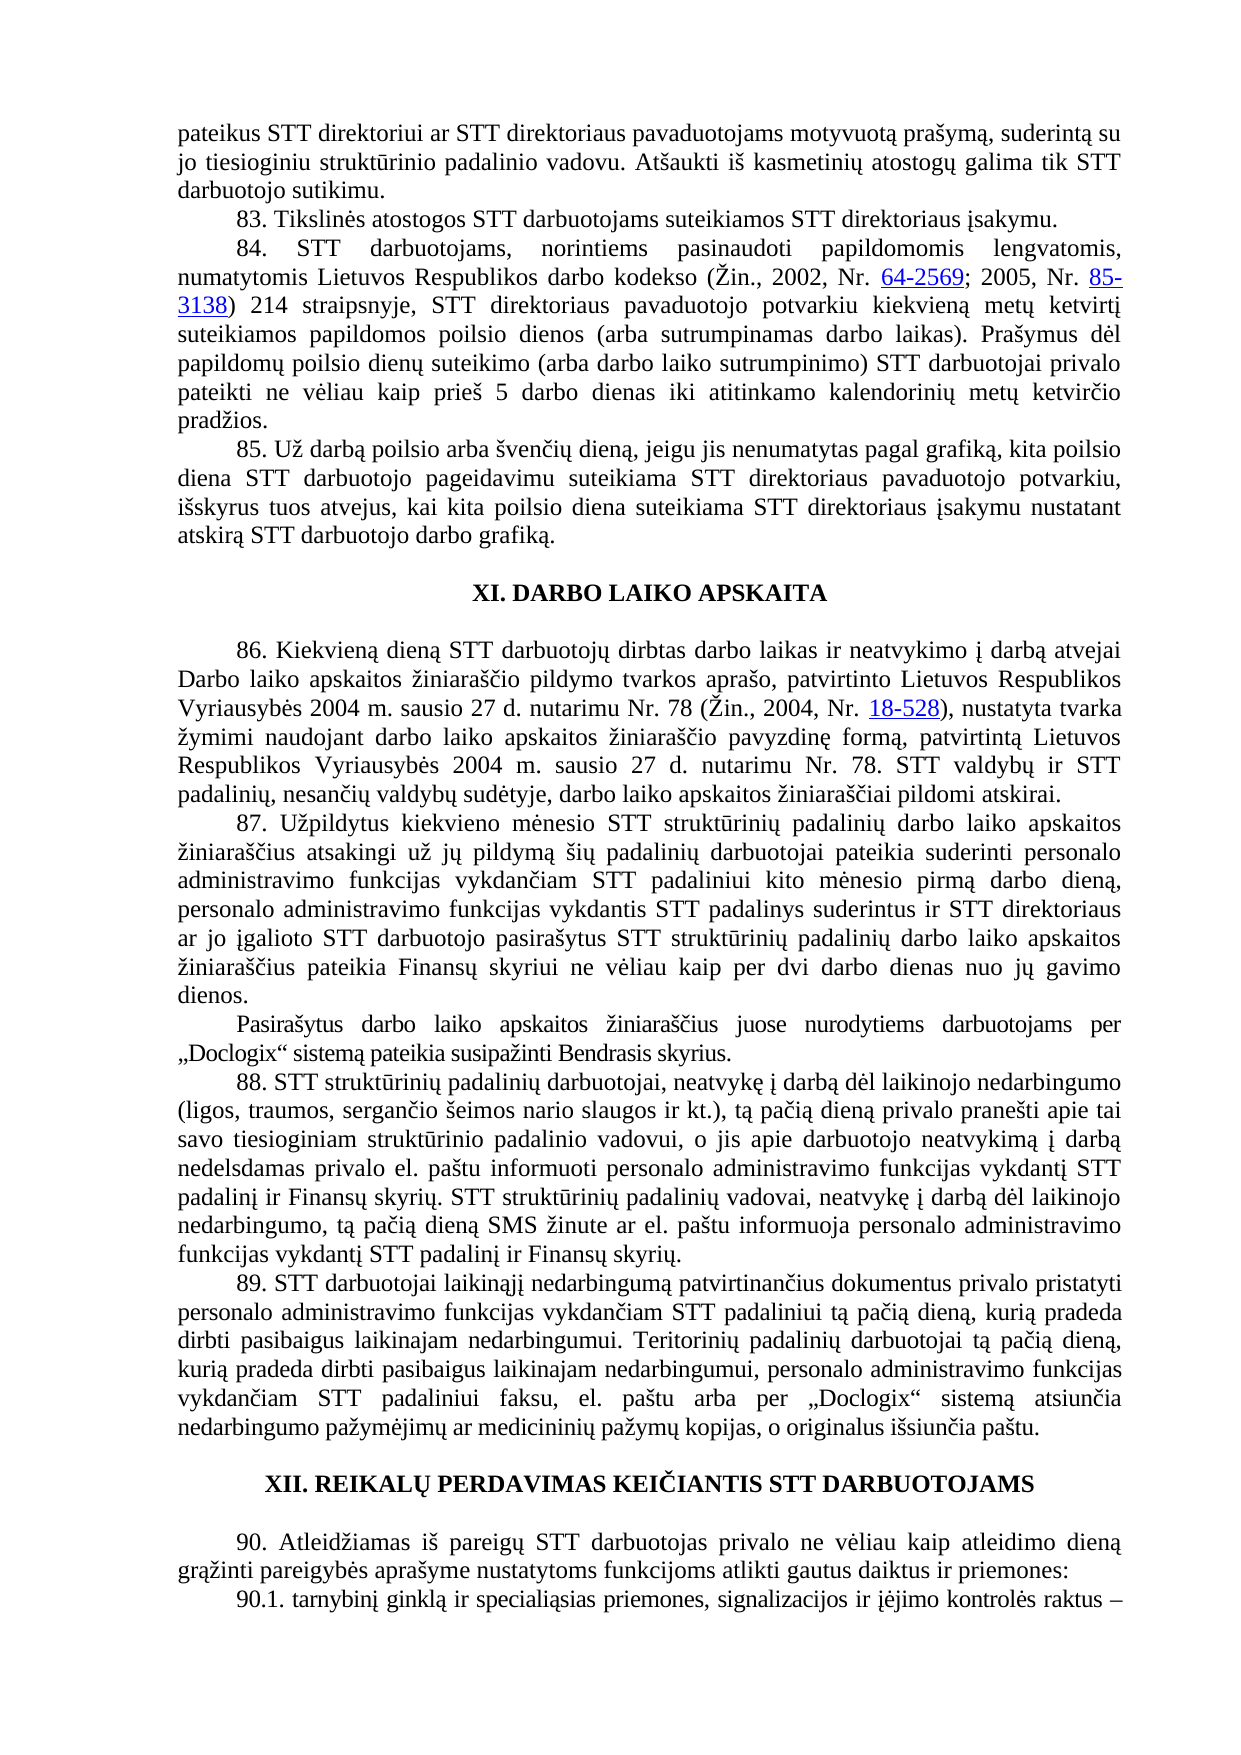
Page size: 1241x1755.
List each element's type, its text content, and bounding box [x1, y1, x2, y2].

text XI. DARBO LAIKO APSKAITA [177, 578, 1122, 607]
text 85. Už darbą poilsio arba švenčių dieną, jeigu jis nenumatytas pagal grafiką, kita poilsio diena STT darbuotojo pageidavimu suteikiama STT direktoriaus pavaduotojo potvarkiu, išskyrus tuos atvejus, kai kita poilsio diena suteikiama STT direktoriaus įsakymu nustatant atskirą STT darbuotojo darbo grafiką. [177, 434, 1122, 549]
text 90. Atleidžiamas iš pareigų STT darbuotojas privalo ne vėliau kaip atleidimo dieną grąžinti pareigybės aprašyme nustatytoms funkcijoms atlikti gautus daiktus ir priemones: [177, 1527, 1122, 1584]
text pateikus STT direktoriui ar STT direktoriaus pavaduotojams motyvuotą prašymą, suderintą su jo tiesioginiu struktūrinio padalinio vadovu. Atšaukti iš kasmetinių atostogų galima tik STT darbuotojo sutikimu. [177, 118, 1122, 204]
text 89. STT darbuotojai laikinąjį nedarbingumą patvirtinančius dokumentus privalo pristatyti personalo administravimo funkcijas vykdančiam STT padaliniui tą pačią dieną, kurią pradeda dirbti pasibaigus laikinajam nedarbingumui. Teritorinių padalinių darbuotojai tą pačią dieną, kurią pradeda dirbti pasibaigus laikinajam nedarbingumui, personalo administravimo funkcijas vykdančiam STT padaliniui faksu, el. paštu arba per „Doclogix“ sistemą atsiunčia nedarbingumo pažymėjimų ar medicininių pažymų kopijas, o originalus išsiunčia paštu. [177, 1268, 1122, 1441]
text 86. Kiekvieną dieną STT darbuotojų dirbtas darbo laikas ir neatvykimo į darbą atvejai Darbo laiko apskaitos žiniaraščio pildymo tvarkos aprašo, patvirtinto Lietuvos Respublikos Vyriausybės 2004 m. sausio 27 d. nutarimu Nr. 78 (Žin., 2004, Nr. 18-528), nustatyta tvarka žymimi naudojant darbo laiko apskaitos žiniaraščio pavyzdinę formą, patvirtintą Lietuvos Respublikos Vyriausybės 2004 m. sausio 27 d. nutarimu Nr. 78. STT valdybų ir STT padalinių, nesančių valdybų sudėtyje, darbo laiko apskaitos žiniaraščiai pildomi atskirai. [177, 636, 1122, 808]
text XII. REIKALŲ PERDAVIMAS KEIČIANTIS STT DARBUOTOJAMS [177, 1469, 1122, 1498]
text 84. STT darbuotojams, norintiems pasinaudoti papildomomis lengvatomis, numatytomis Lietuvos Respublikos darbo kodekso (Žin., 2002, Nr. 64-2569; 2005, Nr. 85-3138) 214 straipsnyje, STT direktoriaus pavaduotojo potvarkiu kiekvieną metų ketvirtį suteikiamos papildomos poilsio dienos (arba sutrumpinamas darbo laikas). Prašymus dėl papildomų poilsio dienų suteikimo (arba darbo laiko sutrumpinimo) STT darbuotojai privalo pateikti ne vėliau kaip prieš 5 darbo dienas iki atitinkamo kalendorinių metų ketvirčio pradžios. [177, 233, 1122, 434]
text 88. STT struktūrinių padalinių darbuotojai, neatvykę į darbą dėl laikinojo nedarbingumo (ligos, traumos, sergančio šeimos nario slaugos ir kt.), tą pačią dieną privalo pranešti apie tai savo tiesioginiam struktūrinio padalinio vadovui, o jis apie darbuotojo neatvykimą į darbą nedelsdamas privalo el. paštu informuoti personalo administravimo funkcijas vykdantį STT padalinį ir Finansų skyrių. STT struktūrinių padalinių vadovai, neatvykę į darbą dėl laikinojo nedarbingumo, tą pačią dieną SMS žinute ar el. paštu informuoja personalo administravimo funkcijas vykdantį STT padalinį ir Finansų skyrių. [177, 1067, 1122, 1268]
text 90.1. tarnybinį ginklą ir specialiąsias priemones, signalizacijos ir įėjimo kontrolės raktus – [177, 1584, 1122, 1613]
text 87. Užpildytus kiekvieno mėnesio STT struktūrinių padalinių darbo laiko apskaitos žiniaraščius atsakingi už jų pildymą šių padalinių darbuotojai pateikia suderinti personalo administravimo funkcijas vykdančiam STT padaliniui kito mėnesio pirmą darbo dieną, personalo administravimo funkcijas vykdantis STT padalinys suderintus ir STT direktoriaus ar jo įgalioto STT darbuotojo pasirašytus STT struktūrinių padalinių darbo laiko apskaitos žiniaraščius pateikia Finansų skyriui ne vėliau kaip per dvi darbo dienas nuo jų gavimo dienos. [177, 808, 1122, 1009]
text 83. Tikslinės atostogos STT darbuotojams suteikiamos STT direktoriaus įsakymu. [177, 204, 1122, 233]
text Pasirašytus darbo laiko apskaitos žiniaraščius juose nurodytiems darbuotojams per „Doclogix“ sistemą pateikia susipažinti Bendrasis skyrius. [177, 1009, 1122, 1067]
